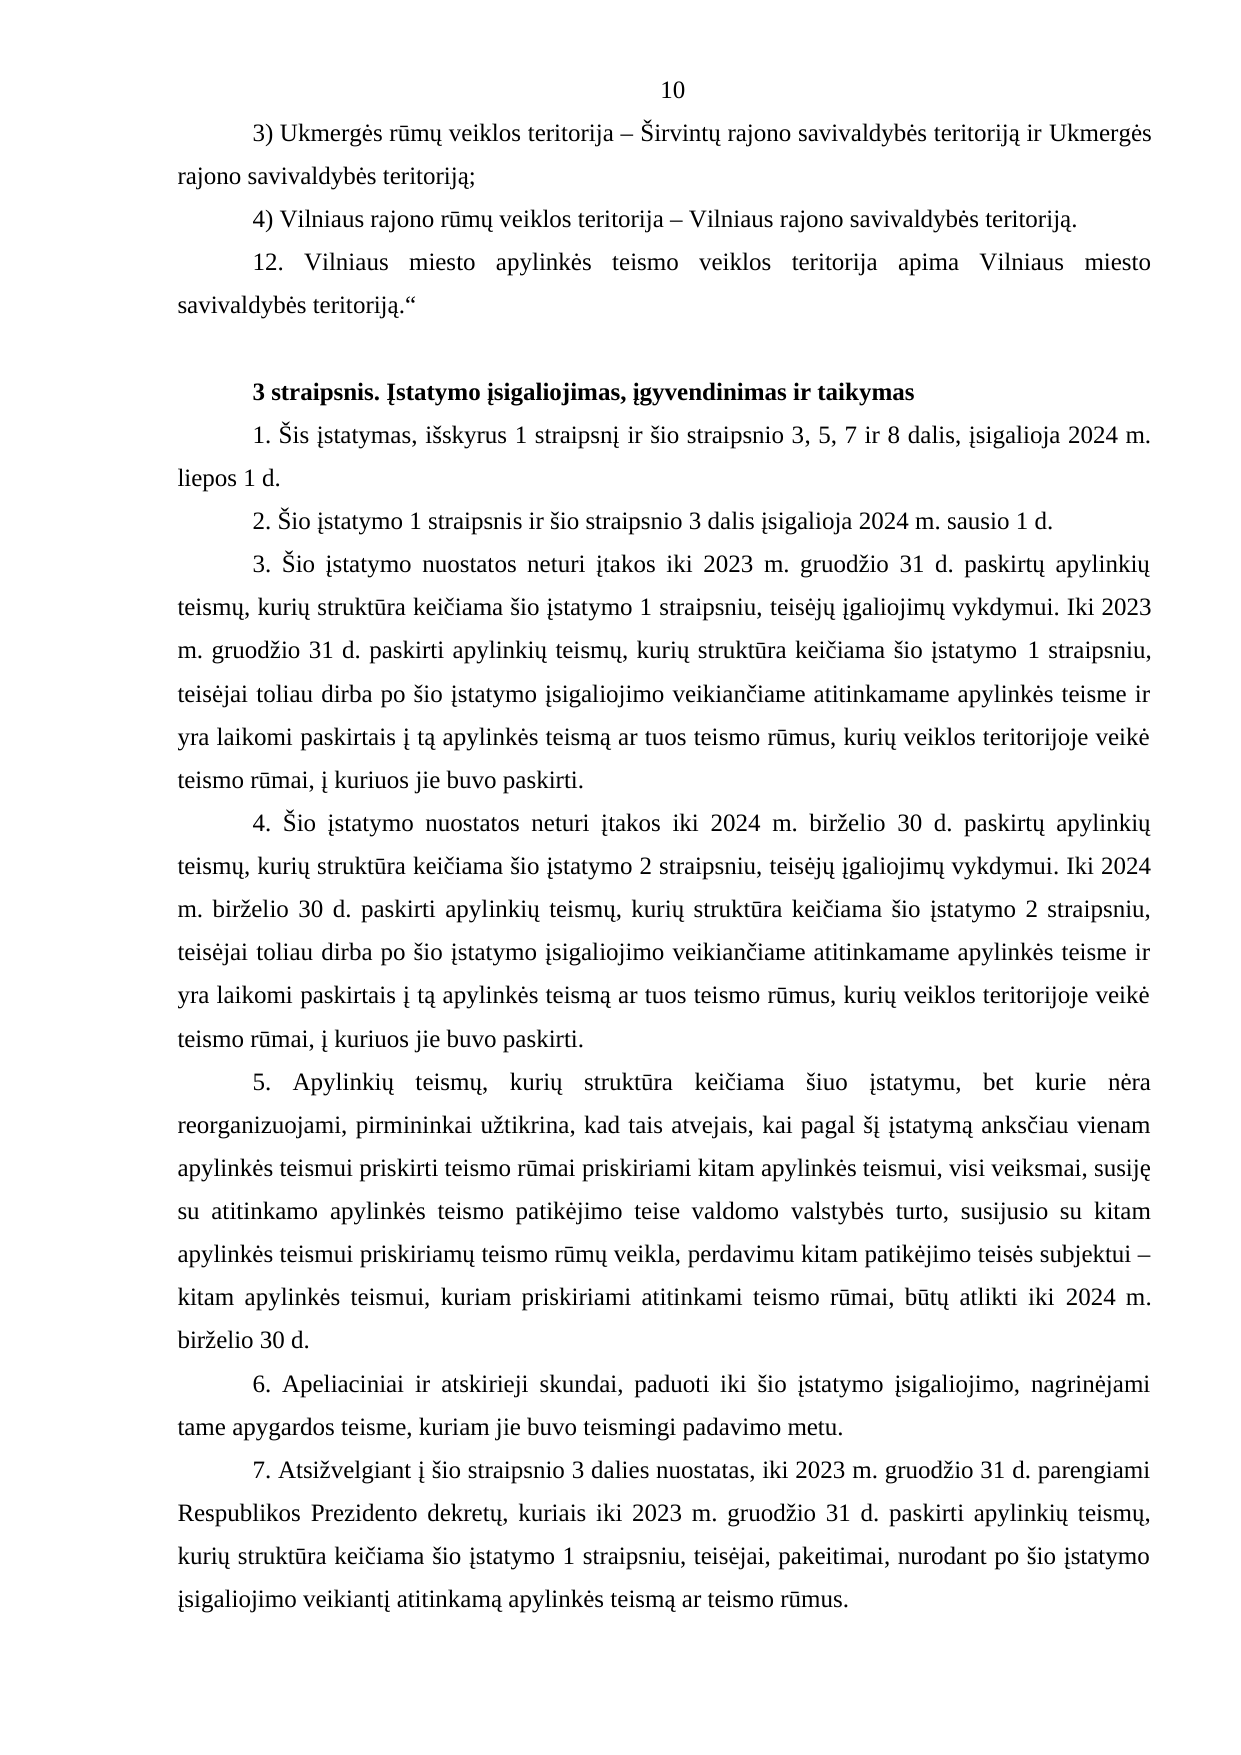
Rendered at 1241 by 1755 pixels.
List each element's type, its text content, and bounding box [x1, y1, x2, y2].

text 3. Šio įstatymo nuostatos neturi įtakos iki 2023 m. gruodžio 31 d. paskirtų apylinkių teismų, kurių struktūra keičiama šio įstatymo 1 straipsniu, teisėjų įgaliojimų vykdymui. Iki 2023 m. gruodžio 31 d. paskirti apylinkių teismų, kurių struktūra keičiama šio įstatymo 1 straipsniu, teisėjai toliau dirba po šio įstatymo įsigaliojimo veikiančiame atitinkamame apylinkės teisme ir yra laikomi paskirtais į tą apylinkės teismą ar tuos teismo rūmus, kurių veiklos teritorijoje veikė teismo rūmai, į kuriuos jie buvo paskirti. [177, 549, 1152, 794]
text 3) Ukmergės rūmų veiklos teritorija – Širvintų rajono savivaldybės teritoriją ir Ukmergės rajono savivaldybės teritoriją; [177, 118, 1152, 190]
text 4. Šio įstatymo nuostatos neturi įtakos iki 2024 m. birželio 30 d. paskirtų apylinkių teismų, kurių struktūra keičiama šio įstatymo 2 straipsniu, teisėjų įgaliojimų vykdymui. Iki 2024 m. birželio 30 d. paskirti apylinkių teismų, kurių struktūra keičiama šio įstatymo 2 straipsniu, teisėjai toliau dirba po šio įstatymo įsigaliojimo veikiančiame atitinkamame apylinkės teisme ir yra laikomi paskirtais į tą apylinkės teismą ar tuos teismo rūmus, kurių veiklos teritorijoje veikė teismo rūmai, į kuriuos jie buvo paskirti. [177, 808, 1152, 1052]
text 7. Atsižvelgiant į šio straipsnio 3 dalies nuostatas, iki 2023 m. gruodžio 31 d. parengiami Respublikos Prezidento dekretų, kuriais iki 2023 m. gruodžio 31 d. paskirti apylinkių teismų, kurių struktūra keičiama šio įstatymo 1 straipsniu, teisėjai, pakeitimai, nurodant po šio įstatymo įsigaliojimo veikiantį atitinkamą apylinkės teismą ar teismo rūmus. [177, 1455, 1152, 1613]
text 12. Vilniaus miesto apylinkės teismo veiklos teritorija apima Vilniaus miesto savivaldybės teritoriją.“ [177, 247, 1152, 319]
text 1. Šis įstatymas, išskyrus 1 straipsnį ir šio straipsnio 3, 5, 7 ir 8 dalis, įsigalioja 2024 m. liepos 1 d. [177, 420, 1152, 492]
text 3 straipsnis. Įstatymo įsigaliojimas, įgyvendinimas ir taikymas [177, 377, 1152, 406]
text 6. Apeliaciniai ir atskirieji skundai, paduoti iki šio įstatymo įsigaliojimo, nagrinėjami tame apygardos teisme, kuriam jie buvo teismingi padavimo metu. [177, 1369, 1152, 1441]
text 4) Vilniaus rajono rūmų veiklos teritorija – Vilniaus rajono savivaldybės teritoriją. [177, 204, 1152, 233]
text 2. Šio įstatymo 1 straipsnis ir šio straipsnio 3 dalis įsigalioja 2024 m. sausio 1 d. [177, 506, 1152, 535]
text 5. Apylinkių teismų, kurių struktūra keičiama šiuo įstatymu, bet kurie nėra reorganizuojami, pirmininkai užtikrina, kad tais atvejais, kai pagal šį įstatymą anksčiau vienam apylinkės teismui priskirti teismo rūmai priskiriami kitam apylinkės teismui, visi veiksmai, susiję su atitinkamo apylinkės teismo patikėjimo teise valdomo valstybės turto, susijusio su kitam apylinkės teismui priskiriamų teismo rūmų veikla, perdavimu kitam patikėjimo teisės subjektui – kitam apylinkės teismui, kuriam priskiriami atitinkami teismo rūmai, būtų atlikti iki 2024 m. birželio 30 d. [177, 1067, 1152, 1354]
